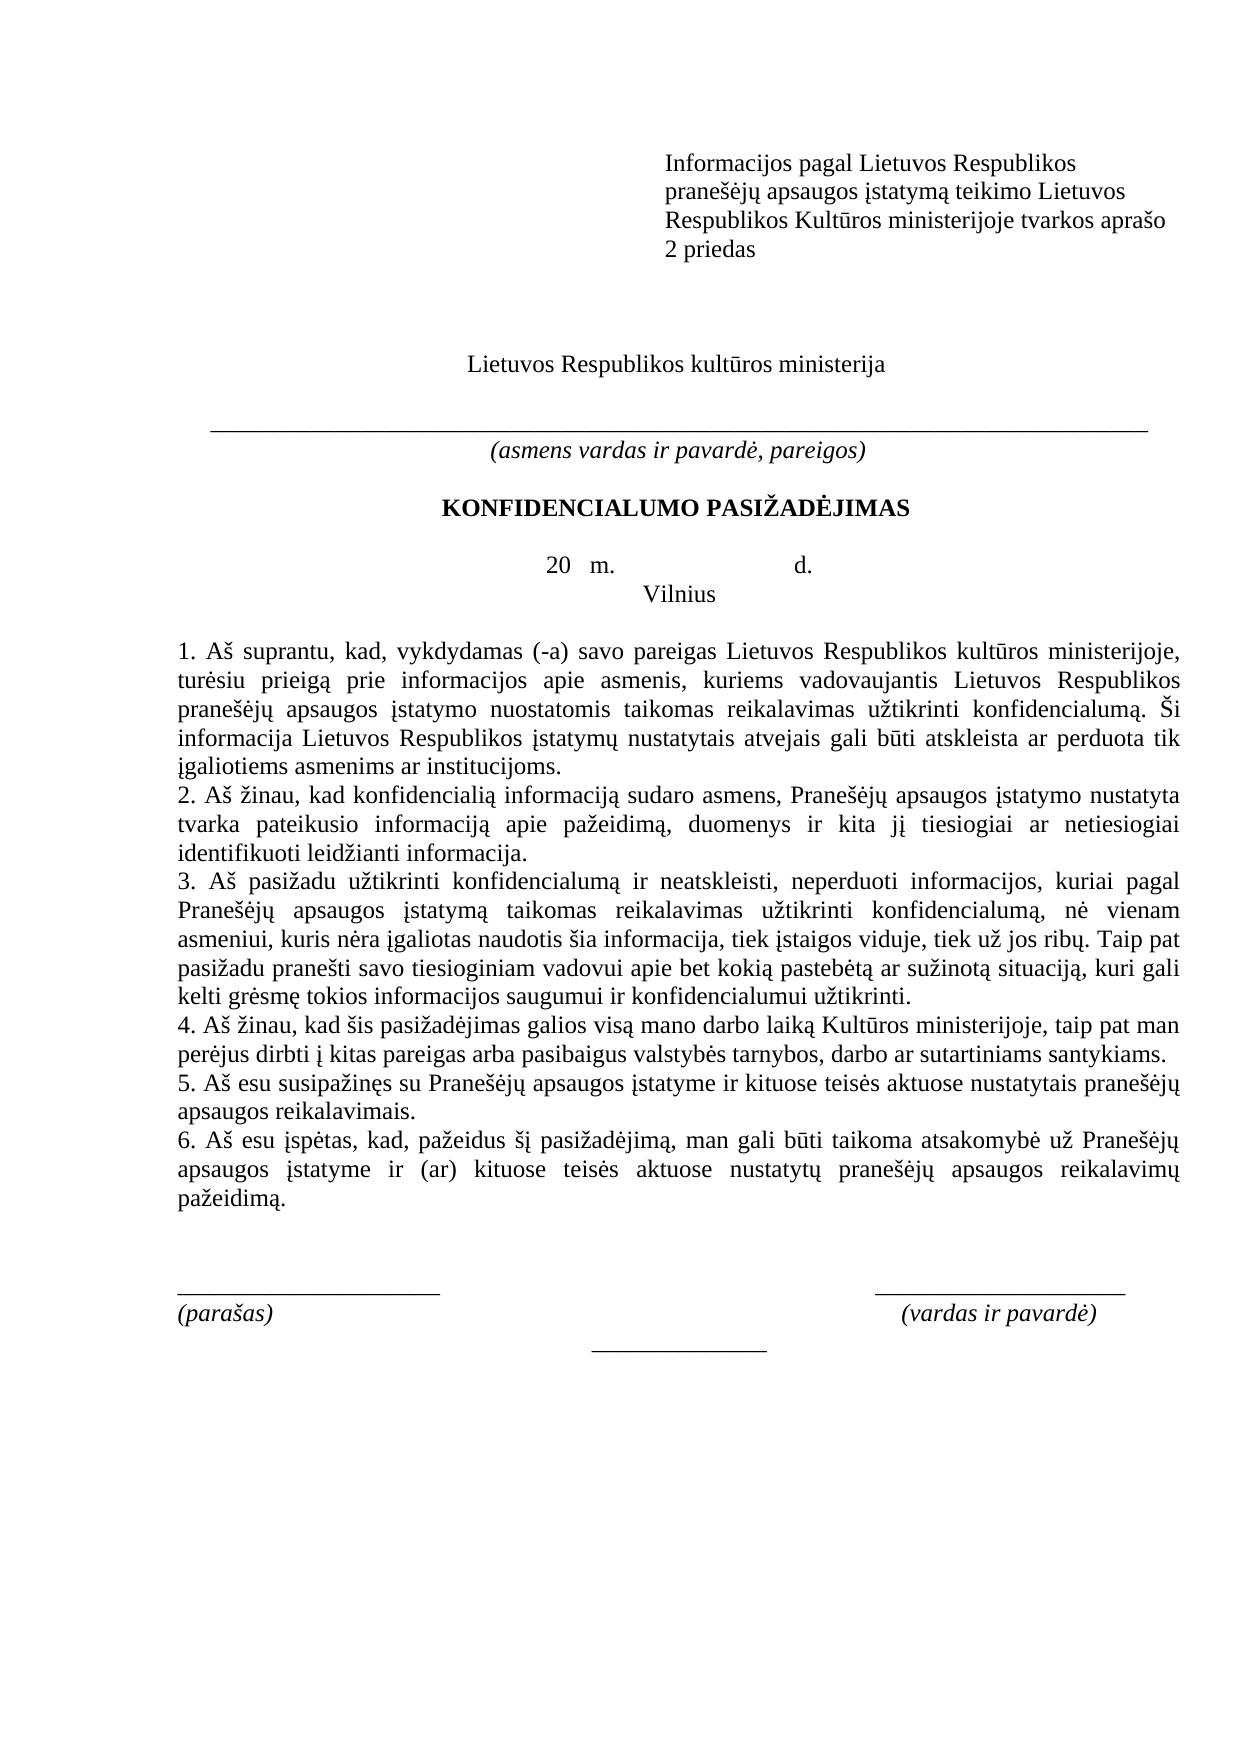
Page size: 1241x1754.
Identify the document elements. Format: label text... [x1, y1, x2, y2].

text pranešėjų apsaugos įstatymą teikimo Lietuvos [664, 176, 1181, 205]
text 2. Aš žinau, kad konfidencialią informaciją sudaro asmens, Pranešėjų apsaugos įstatymo nustatyta tvarka pateikusio informaciją apie pažeidimą, duomenys ir kita jį tiesiogiai ar netiesiogiai identifikuoti leidžianti informacija. [177, 780, 1181, 866]
text Lietuvos Respublikos kultūros ministerija [177, 349, 1181, 378]
text (parašas) (vardas ir pavardė) [177, 1298, 1181, 1326]
text 4. Aš žinau, kad šis pasižadėjimas galios visą mano darbo laiką Kultūros ministerijoje, taip pat man perėjus dirbti į kitas pareigas arba pasibaigus valstybės tarnybos, darbo ar sutartiniams santykiams. [177, 1010, 1181, 1068]
text (asmens vardas ir pavardė, pareigos) [177, 435, 1181, 464]
text ______________ [177, 1326, 1181, 1355]
text Informacijos pagal Lietuvos Respublikos [664, 148, 1181, 176]
text Respublikos Kultūros ministerijoje tvarkos aprašo 2 priedas [664, 205, 1181, 263]
text KONFIDENCIALUMO PASIŽADĖJIMAS [177, 493, 1181, 521]
text _____________________ ____________________ [177, 1269, 1181, 1298]
text Vilnius [177, 579, 1181, 608]
text 5. Aš esu susipažinęs su Pranešėjų apsaugos įstatyme ir kituose teisės aktuose nustatytais pranešėjų apsaugos reikalavimais. [177, 1068, 1181, 1125]
text 6. Aš esu įspėtas, kad, pažeidus šį pasižadėjimą, man gali būti taikoma atsakomybė už Pranešėjų apsaugos įstatyme ir (ar) kituose teisės aktuose nustatytų pranešėjų apsaugos reikalavimų pažeidimą. [177, 1125, 1181, 1211]
text ___________________________________________________________________________ [177, 406, 1181, 435]
text 1. Aš suprantu, kad, vykdydamas (-a) savo pareigas Lietuvos Respublikos kultūros ministerijoje, turėsiu prieigą prie informacijos apie asmenis, kuriems vadovaujantis Lietuvos Respublikos pranešėjų apsaugos įstatymo nuostatomis taikomas reikalavimas užtikrinti konfidencialumą. Ši informacija Lietuvos Respublikos įstatymų nustatytais atvejais gali būti atskleista ar perduota tik įgaliotiems asmenims ar institucijoms. [177, 636, 1181, 780]
text 3. Aš pasižadu užtikrinti konfidencialumą ir neatskleisti, neperduoti informacijos, kuriai pagal Pranešėjų apsaugos įstatymą taikomas reikalavimas užtikrinti konfidencialumą, nė vienam asmeniui, kuris nėra įgaliotas naudotis šia informacija, tiek įstaigos viduje, tiek už jos ribų. Taip pat pasižadu pranešti savo tiesioginiam vadovui apie bet kokią pastebėtą ar sužinotą situaciją, kuri gali kelti grėsmę tokios informacijos saugumui ir konfidencialumui užtikrinti. [177, 866, 1181, 1010]
text 20 m. d. [177, 550, 1181, 579]
